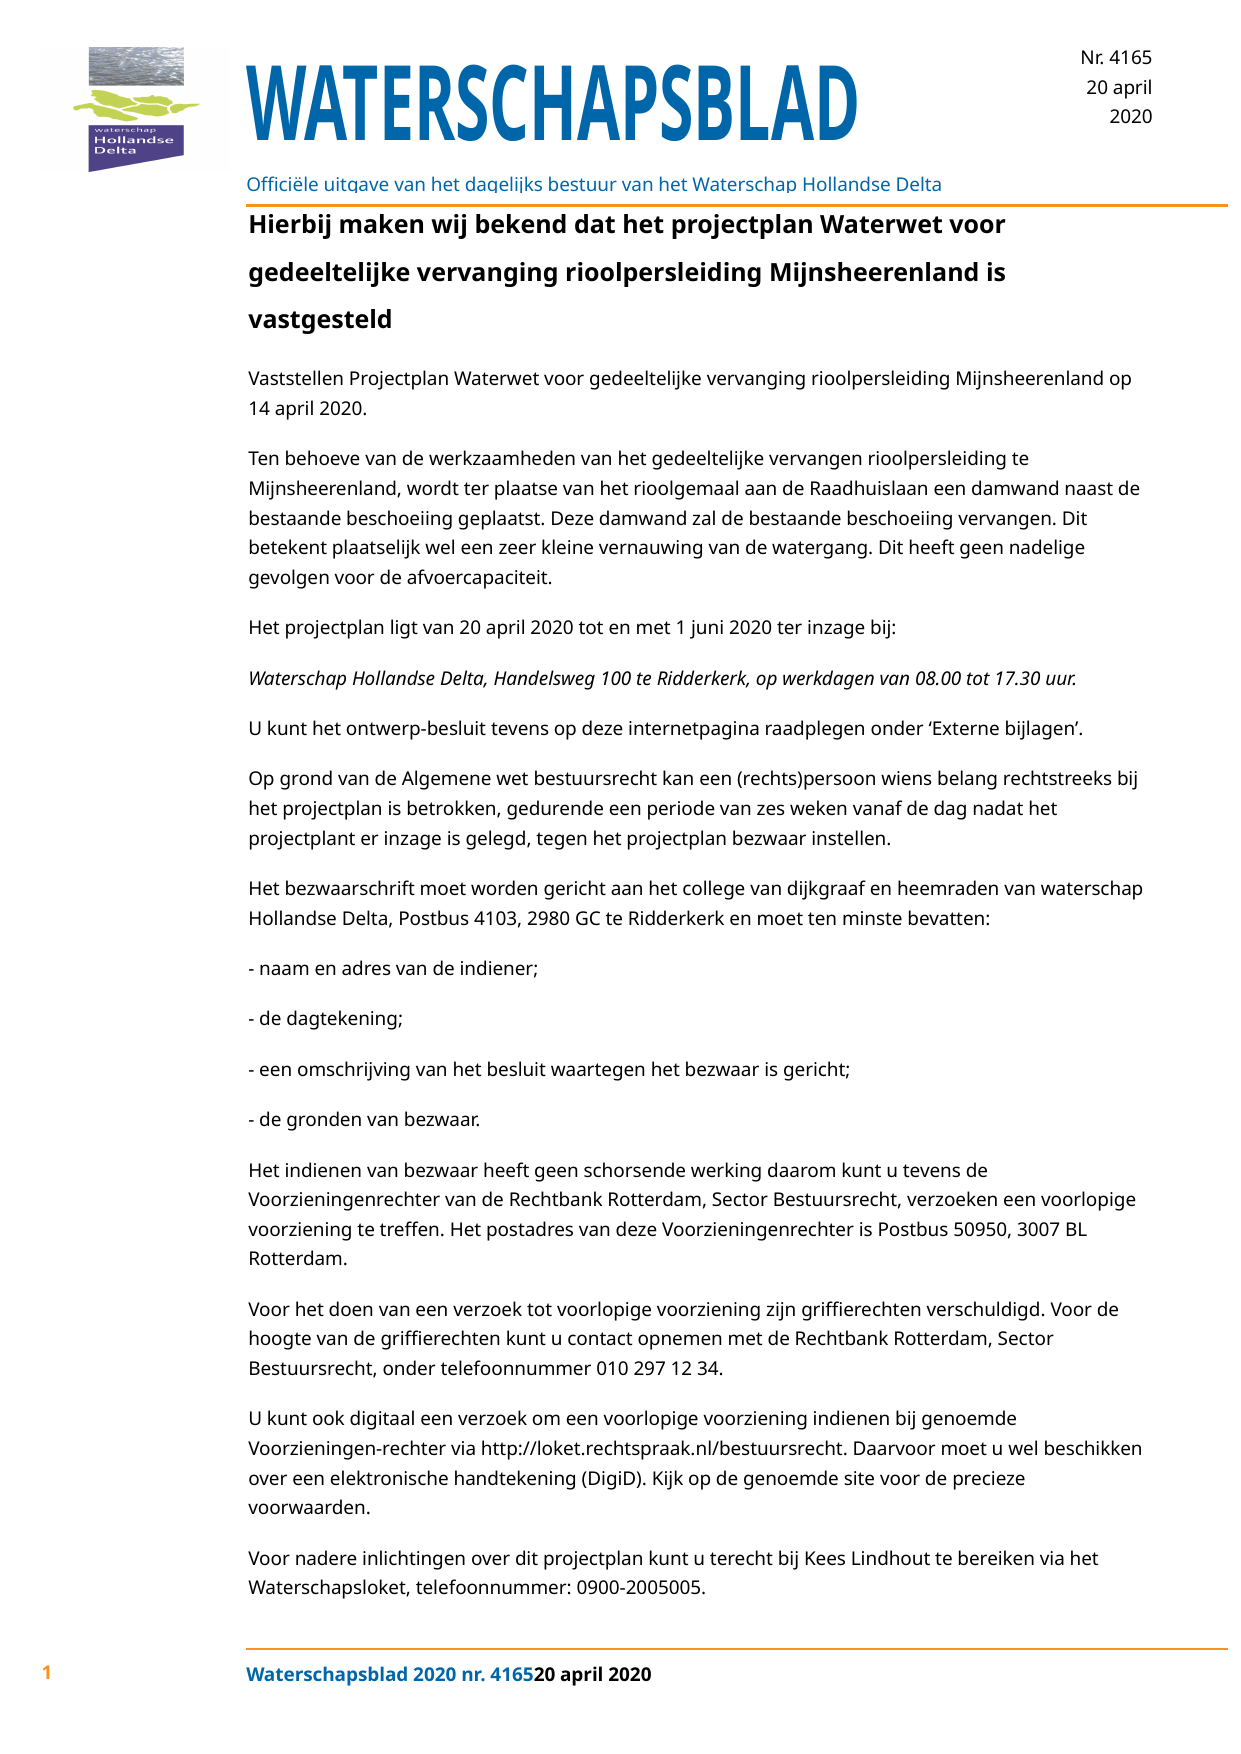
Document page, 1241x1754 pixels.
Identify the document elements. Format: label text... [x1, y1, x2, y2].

text - naam en adres van de indiener; [248, 955, 1152, 981]
text Op grond van de Algemene wet bestuursrecht kan een (rechts)persoon wiens belang rechtstreeks bij het projectplan is betrokken, gedurende een periode van zes weken vanaf de dag nadat het projectplant er inzage is gelegd, tegen het projectplan bezwaar instellen. [248, 766, 1152, 850]
text Hierbij maken wij bekend dat het projectplan Waterwet voor gedeeltelijke vervanging rioolpersleiding Mijnsheerenland is vastgesteld [248, 207, 1152, 336]
text - de dagtekening; [248, 1006, 1152, 1031]
text U kunt ook digitaal een verzoek om een voorlopige voorziening indienen bij genoemde Voorzieningen-rechter via http://loket.rechtspraak.nl/bestuursrecht. Daarvoor moet u wel beschikken over een elektronische handtekening (DigiD). Kijk op de genoemde site voor de precieze voorwaarden. [248, 1406, 1152, 1520]
text Vaststellen Projectplan Waterwet voor gedeeltelijke vervanging rioolpersleiding Mijnsheerenland op 14 april 2020. [248, 366, 1152, 421]
text Waterschap Hollandse Delta, Handelsweg 100 te Ridderkerk, op werkdagen van 08.00 tot 17.30 uur. [248, 665, 1152, 690]
text - de gronden van bezwaar. [248, 1106, 1152, 1132]
text - een omschrijving van het besluit waartegen het bezwaar is gericht; [248, 1056, 1152, 1082]
text U kunt het ontwerp-besluit tevens op deze internetpagina raadplegen onder ‘Externe bijlagen’. [248, 715, 1152, 741]
text Voor nadere inlichtingen over dit projectplan kunt u terecht bij Kees Lindhout te bereiken via het Waterschapsloket, telefoonnummer: 0900-2005005. [248, 1545, 1152, 1600]
text Het bezwaarschrift moet worden gericht aan het college van dijkgraaf en heemraden van waterschap Hollandse Delta, Postbus 4103, 2980 GC te Ridderkerk en moet ten minste bevatten: [248, 875, 1152, 930]
picture [41, 47, 231, 172]
text Het indienen van bezwaar heeft geen schorsende werking daarom kunt u tevens de Voorzieningenrechter van de Rechtbank Rotterdam, Sector Bestuursrecht, verzoeken een voorlopige voorziening te treffen. Het postadres van deze Voorzieningenrechter is Postbus 50950, 3007 BL Rotterdam. [248, 1157, 1152, 1271]
text Voor het doen van een verzoek tot voorlopige voorziening zijn griffierechten verschuldigd. Voor de hoogte van de griffierechten kunt u contact opnemen met de Rechtbank Rotterdam, Sector Bestuursrecht, onder telefoonnummer 010 297 12 34. [248, 1296, 1152, 1381]
text Het projectplan ligt van 20 april 2020 tot en met 1 juni 2020 ter inzage bij: [248, 614, 1152, 640]
text Ten behoeve van de werkzaamheden van het gedeeltelijke vervangen rioolpersleiding te Mijnsheerenland, wordt ter plaatse van het rioolgemaal aan de Raadhuislaan een damwand naast de bestaande beschoeiing geplaatst. Deze damwand zal de bestaande beschoeiing vervangen. Dit betekent plaatselijk wel een zeer kleine vernauwing van de watergang. Dit heeft geen nadelige gevolgen voor de afvoercapaciteit. [248, 446, 1152, 589]
